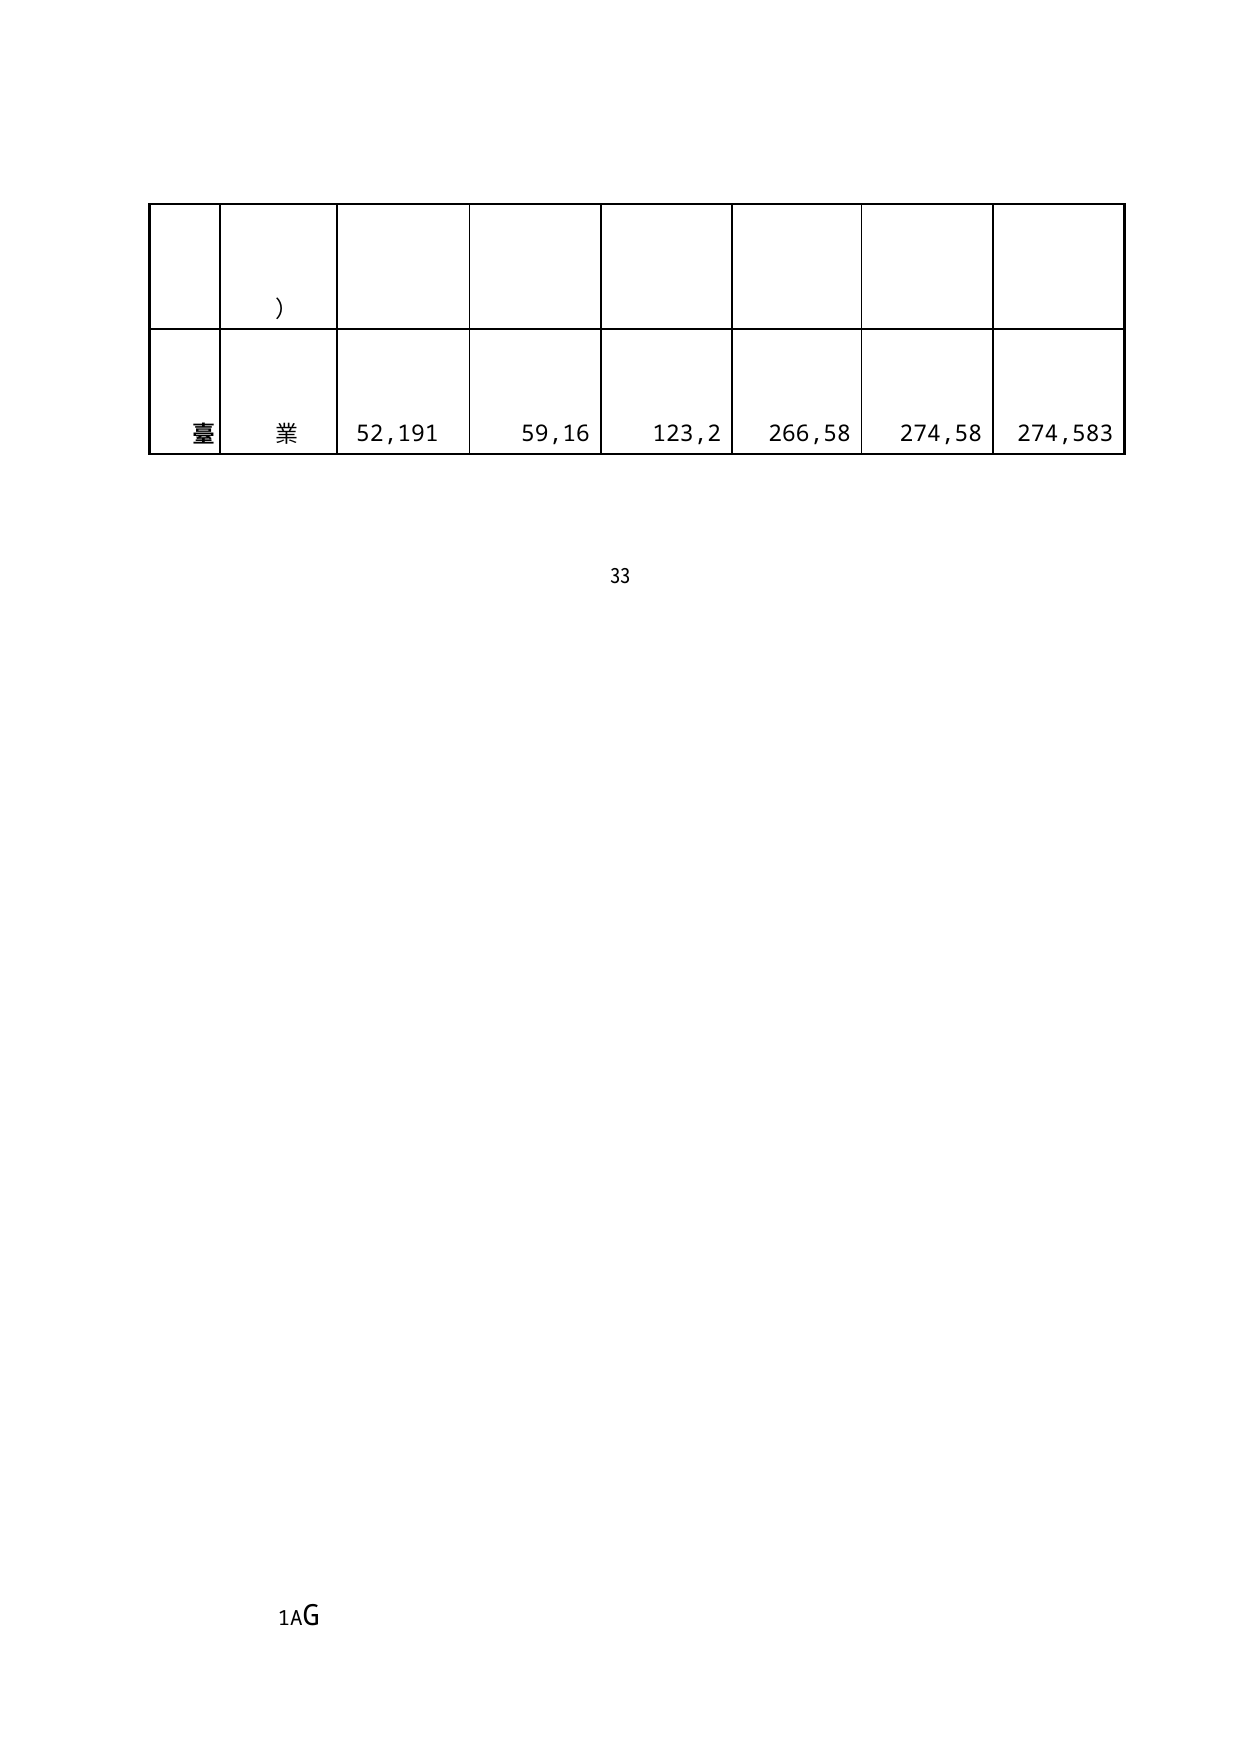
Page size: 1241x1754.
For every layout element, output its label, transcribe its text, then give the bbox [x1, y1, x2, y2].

table_cell 52,191 [338, 330, 469, 453]
table_cell [733, 205, 861, 328]
table_cell [151, 205, 219, 328]
table_cell [994, 205, 1123, 328]
table_cell 59,16 [470, 330, 600, 453]
table_cell ） [221, 205, 336, 328]
table_cell 業 [221, 330, 336, 453]
table_cell 123,2 [602, 330, 731, 453]
table_cell [338, 205, 469, 328]
table_cell [862, 205, 992, 328]
table_cell [470, 205, 600, 328]
table_cell [602, 205, 731, 328]
table_cell 274,58 [862, 330, 992, 453]
table_cell 臺 [151, 330, 219, 453]
table_cell 266,58 [733, 330, 861, 453]
table_cell 274,583 [994, 330, 1123, 453]
